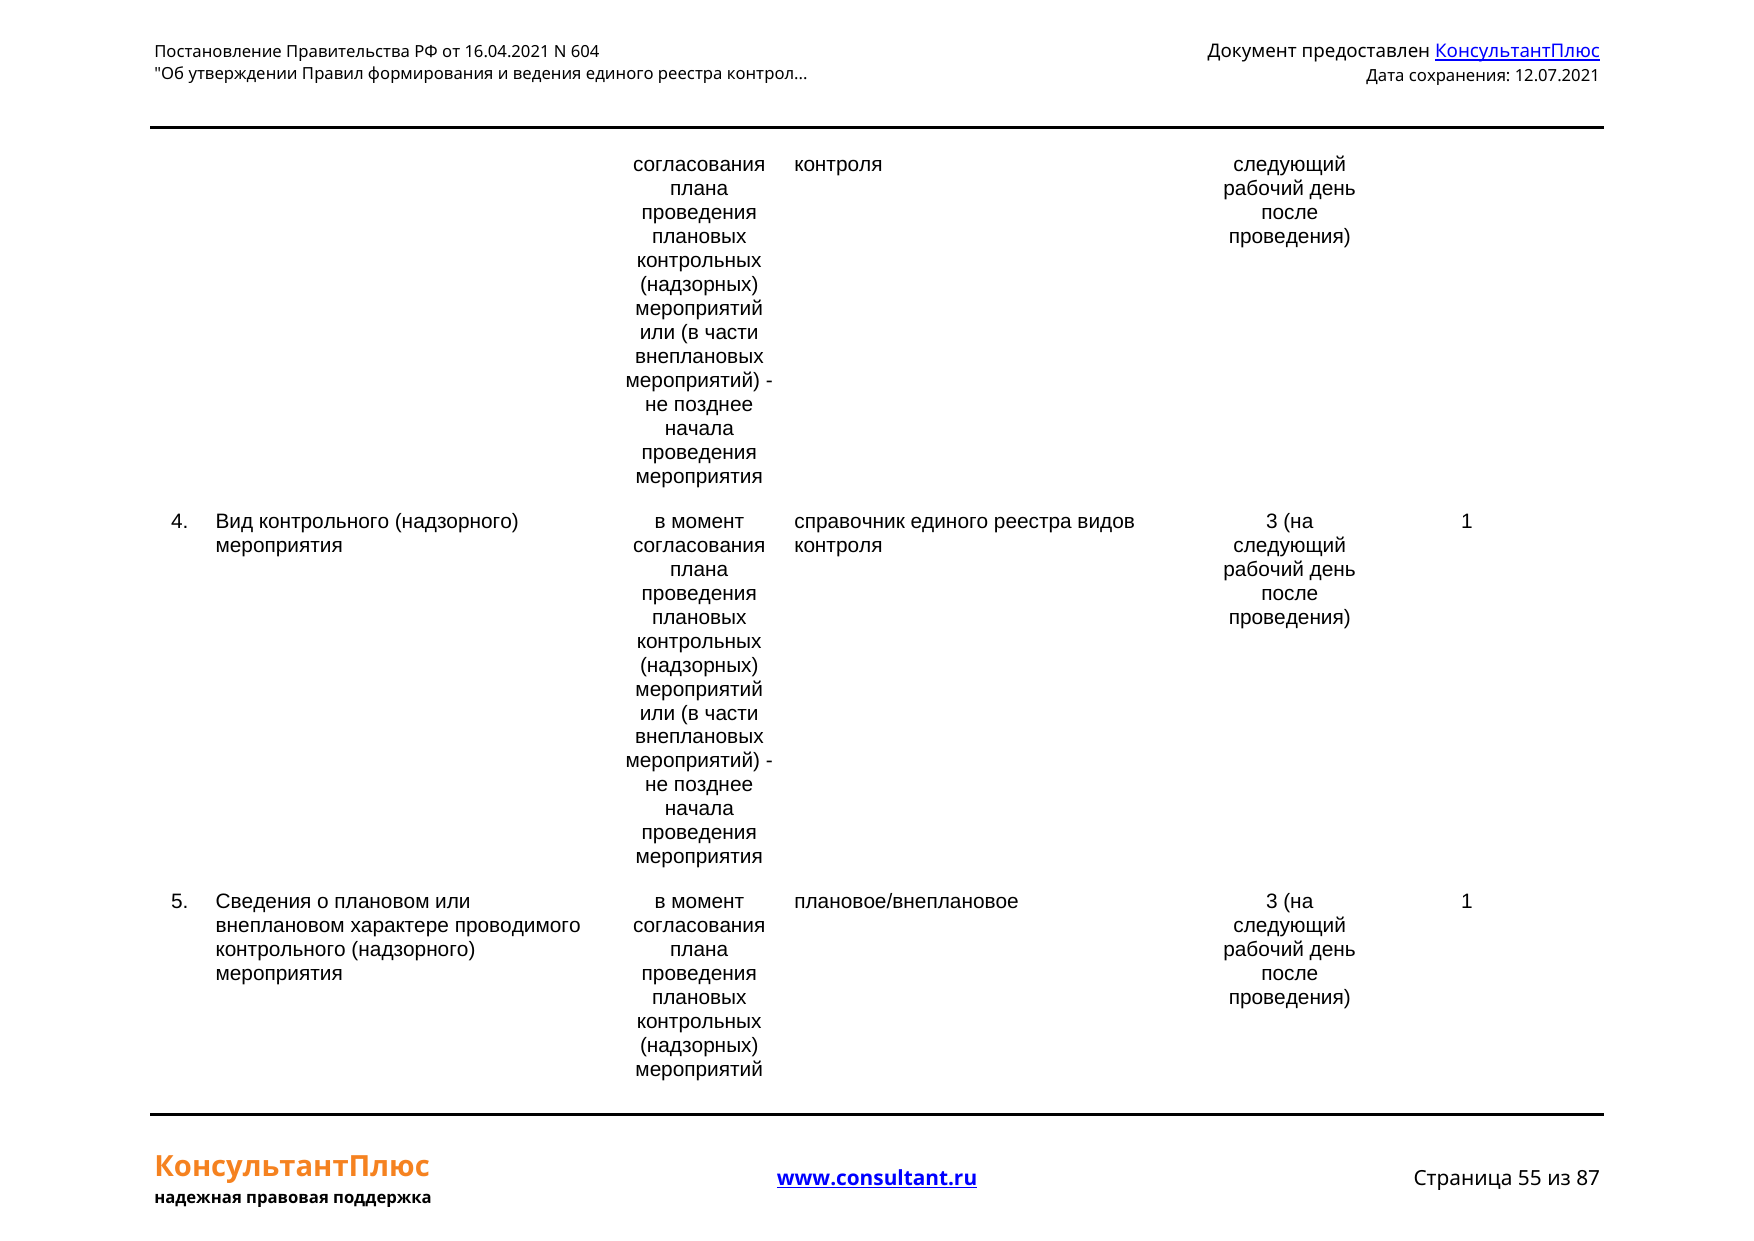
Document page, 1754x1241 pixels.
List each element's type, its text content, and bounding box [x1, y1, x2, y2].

table_cell [150, 141, 209, 498]
table_cell [1378, 141, 1555, 498]
table_cell 3 (на следующий рабочий день после проведения) [1201, 498, 1378, 879]
table_cell Сведения о плановом или внеплановом характере проводимого контрольного (надзорного) мероприятия [209, 879, 611, 1092]
table_cell в момент согласования плана проведения плановых контрольных (надзорных) мероприятий или (в части внеплановых мероприятий) - не позднее начала проведения мероприятия [611, 498, 788, 879]
table_cell в момент согласования плана проведения плановых контрольных (надзорных) мероприятий [611, 879, 788, 1092]
table_cell плановое/внеплановое [788, 879, 1201, 1092]
table_cell справочник единого реестра видов контроля [788, 498, 1201, 879]
table_cell контроля [788, 141, 1201, 498]
table_cell 5. [150, 879, 209, 1092]
table_cell 1 [1378, 498, 1555, 879]
table_cell Вид контрольного (надзорного) мероприятия [209, 498, 611, 879]
table_cell следующий рабочий день после проведения) [1201, 141, 1378, 498]
table_cell [209, 141, 611, 498]
table_cell 3 (на следующий рабочий день после проведения) [1201, 879, 1378, 1092]
table_cell 1 [1378, 879, 1555, 1092]
table_cell согласования плана проведения плановых контрольных (надзорных) мероприятий или (в части внеплановых мероприятий) - не позднее начала проведения мероприятия [611, 141, 788, 498]
table_cell 4. [150, 498, 209, 879]
